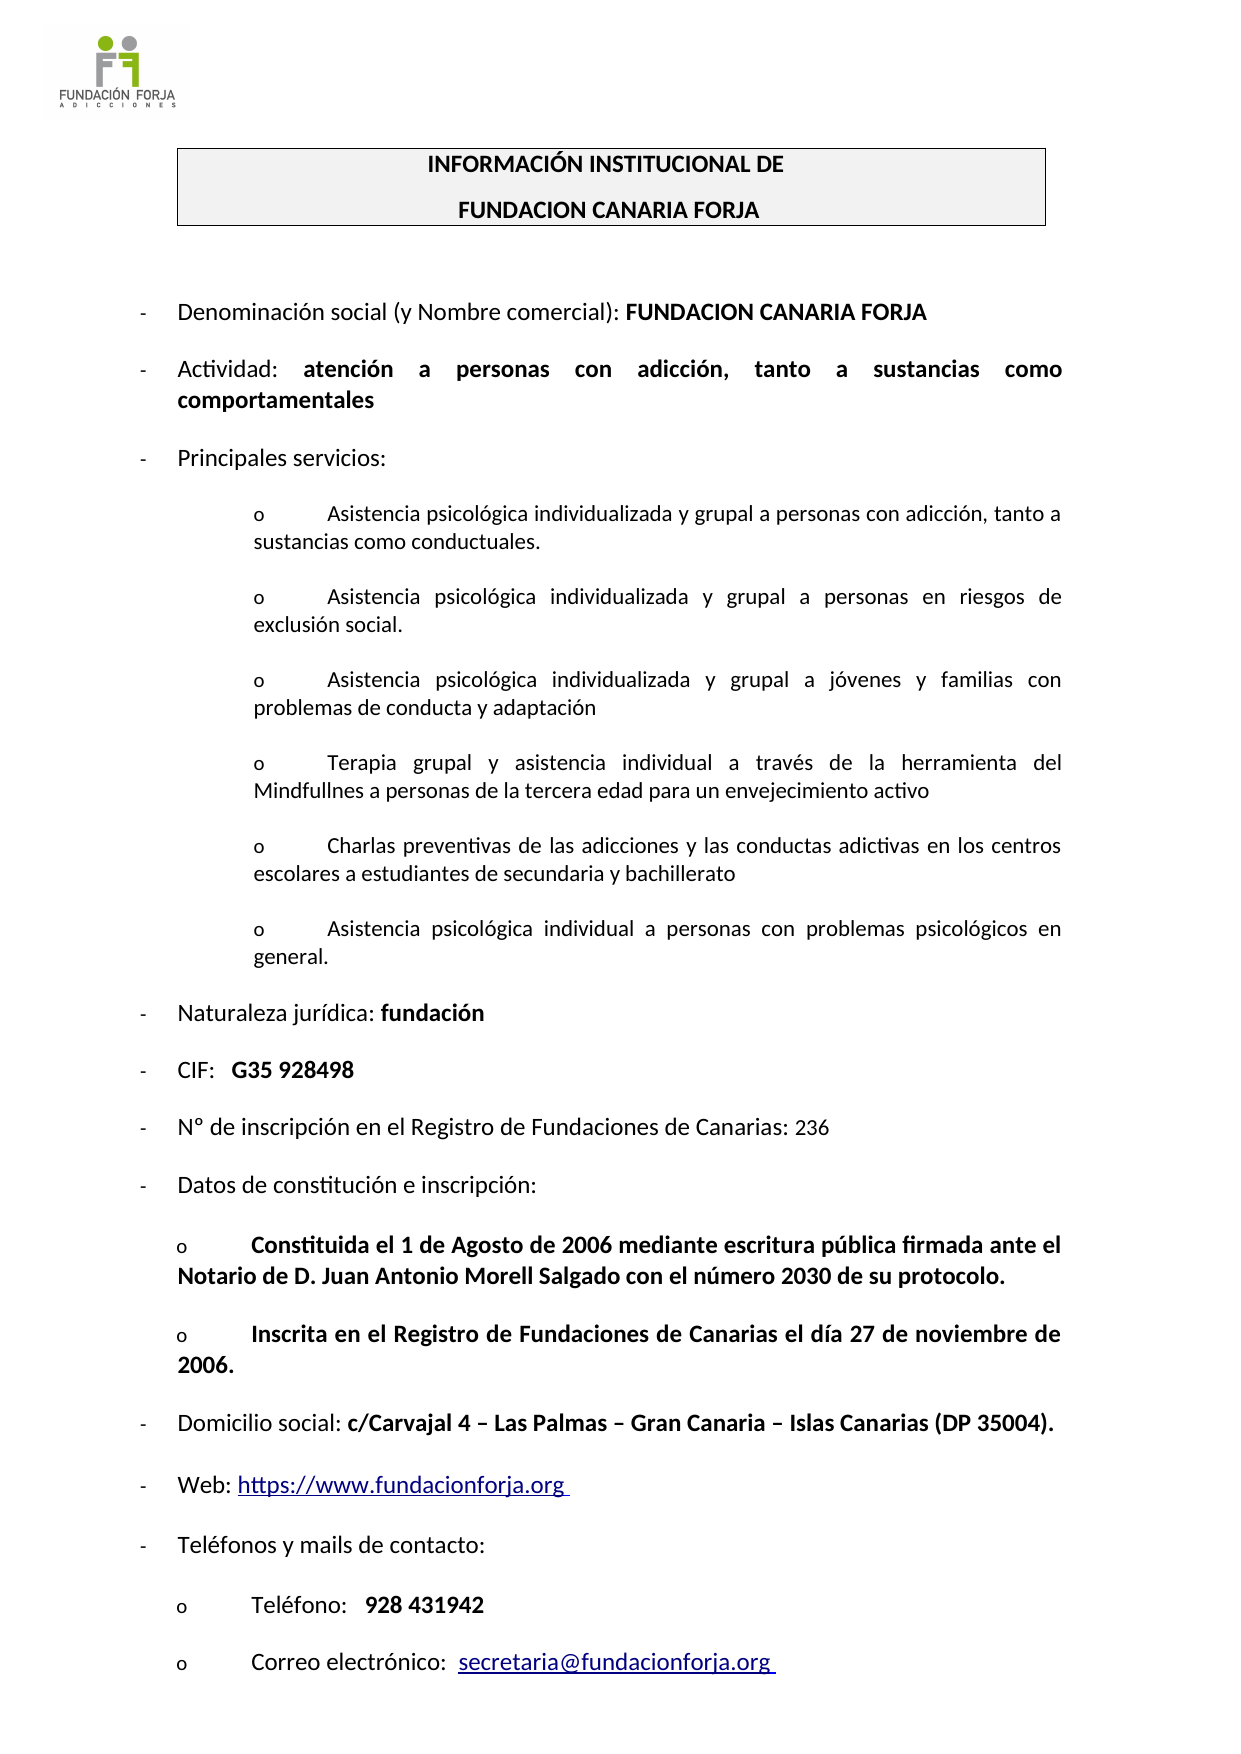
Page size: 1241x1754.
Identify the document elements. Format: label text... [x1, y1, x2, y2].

list Asistencia psicológica individualizada y grupal a jóvenes y familias con problemas de conducta y adaptación [253, 665, 1063, 721]
list Datos de constitución e inscripción: [140, 1169, 1063, 1199]
list Correo electrónico: secretaria@fundacionforja.org [176, 1646, 911, 1677]
list Nº de inscripción en el Registro de Fundaciones de Canarias: 236 [140, 1111, 1063, 1142]
list CIF: G35 928498 [140, 1054, 1063, 1084]
list Teléfonos y mails de contacto: [140, 1529, 1063, 1560]
list Asistencia psicológica individual a personas con problemas psicológicos en general. [253, 914, 1063, 970]
list Denominación social (y Nombre comercial): FUNDACION CANARIA FORJA [140, 296, 1063, 326]
list Inscrita en el Registro de Fundaciones de Canarias el día 27 de noviembre de 2006. [176, 1318, 1063, 1380]
list Asistencia psicológica individualizada y grupal a personas en riesgos de exclusión social. [253, 582, 1063, 638]
list Actividad: atención a personas con adicción, tanto a sustancias como comportamentales [140, 353, 1063, 415]
list Domicilio social: c/Carvajal 4 – Las Palmas – Gran Canaria – Islas Canarias (DP 35004). [140, 1407, 1063, 1437]
list Teléfono: 928 431942 [176, 1589, 911, 1620]
text INFORMACIÓN INSTITUCIONAL DE [178, 149, 1045, 179]
list Principales servicios: [140, 442, 1063, 473]
text FUNDACION CANARIA FORJA [178, 193, 1045, 225]
list Charlas preventivas de las adicciones y las conductas adictivas en los centros escolares a estudiantes de secundaria y bachillerato [253, 831, 1063, 887]
list Naturaleza jurídica: fundación [140, 997, 1063, 1027]
list Web: https://www.fundacionforja.org [140, 1469, 1063, 1499]
list Terapia grupal y asistencia individual a través de la herramienta del Mindfullnes a personas de la tercera edad para un envejecimiento activo [253, 748, 1063, 804]
list Constituida el 1 de Agosto de 2006 mediante escritura pública firmada ante el Notario de D. Juan Antonio Morell Salgado con el número 2030 de su protocolo. [176, 1229, 1063, 1291]
list Asistencia psicológica individualizada y grupal a personas con adicción, tanto a sustancias como conductuales. [253, 499, 1063, 556]
